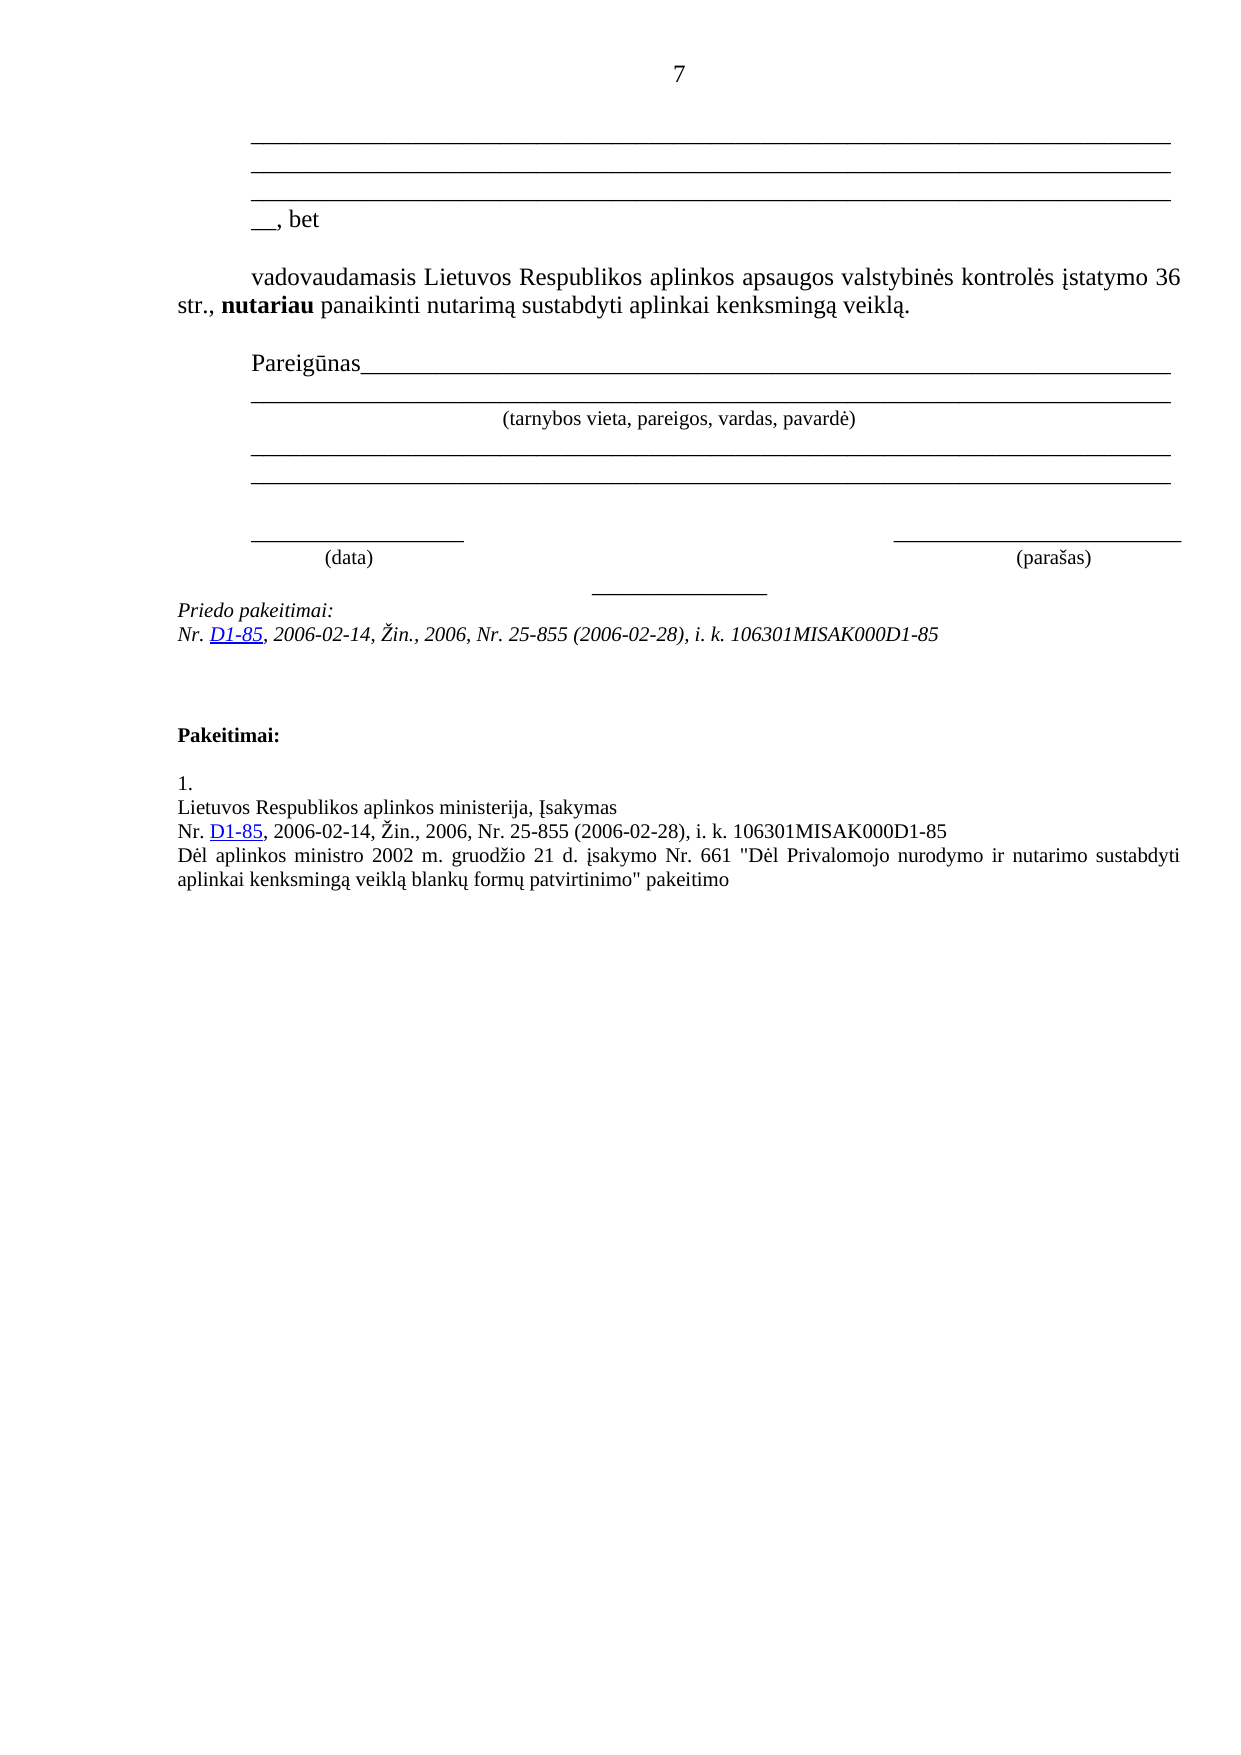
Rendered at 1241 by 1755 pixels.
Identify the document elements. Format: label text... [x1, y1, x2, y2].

text _________________ _______________________ [177, 516, 1181, 545]
text Lietuvos Respublikos aplinkos ministerija, Įsakymas [177, 795, 1181, 819]
text 1. [177, 771, 1181, 795]
text vadovaudamasis Lietuvos Respublikos aplinkos apsaugos valstybinės kontrolės įstatymo 36 str., nutariau panaikinti nutarimą sustabdyti aplinkai kenksmingą veiklą. [177, 262, 1181, 319]
text ______________ [177, 569, 1181, 597]
text __, bet [177, 204, 1181, 233]
text (data) (parašas) [251, 545, 1181, 569]
text Nr. D1-85, 2006-02-14, Žin., 2006, Nr. 25-855 (2006-02-28), i. k. 106301MISAK000D1-85 [177, 622, 1181, 646]
text Priedo pakeitimai: [177, 597, 1181, 622]
text Dėl aplinkos ministro 2002 m. gruodžio 21 d. įsakymo Nr. 661 "Dėl Privalomojo nurodymo ir nutarimo sustabdyti aplinkai kenksmingą veiklą blankų formų patvirtinimo" pakeitimo [177, 843, 1181, 891]
text (tarnybos vieta, pareigos, vardas, pavardė) [177, 406, 1181, 430]
text Nr. D1-85, 2006-02-14, Žin., 2006, Nr. 25-855 (2006-02-28), i. k. 106301MISAK000D1-85 [177, 819, 1181, 843]
text Pakeitimai: [177, 722, 1181, 747]
text Pareigūnas [177, 348, 1181, 377]
